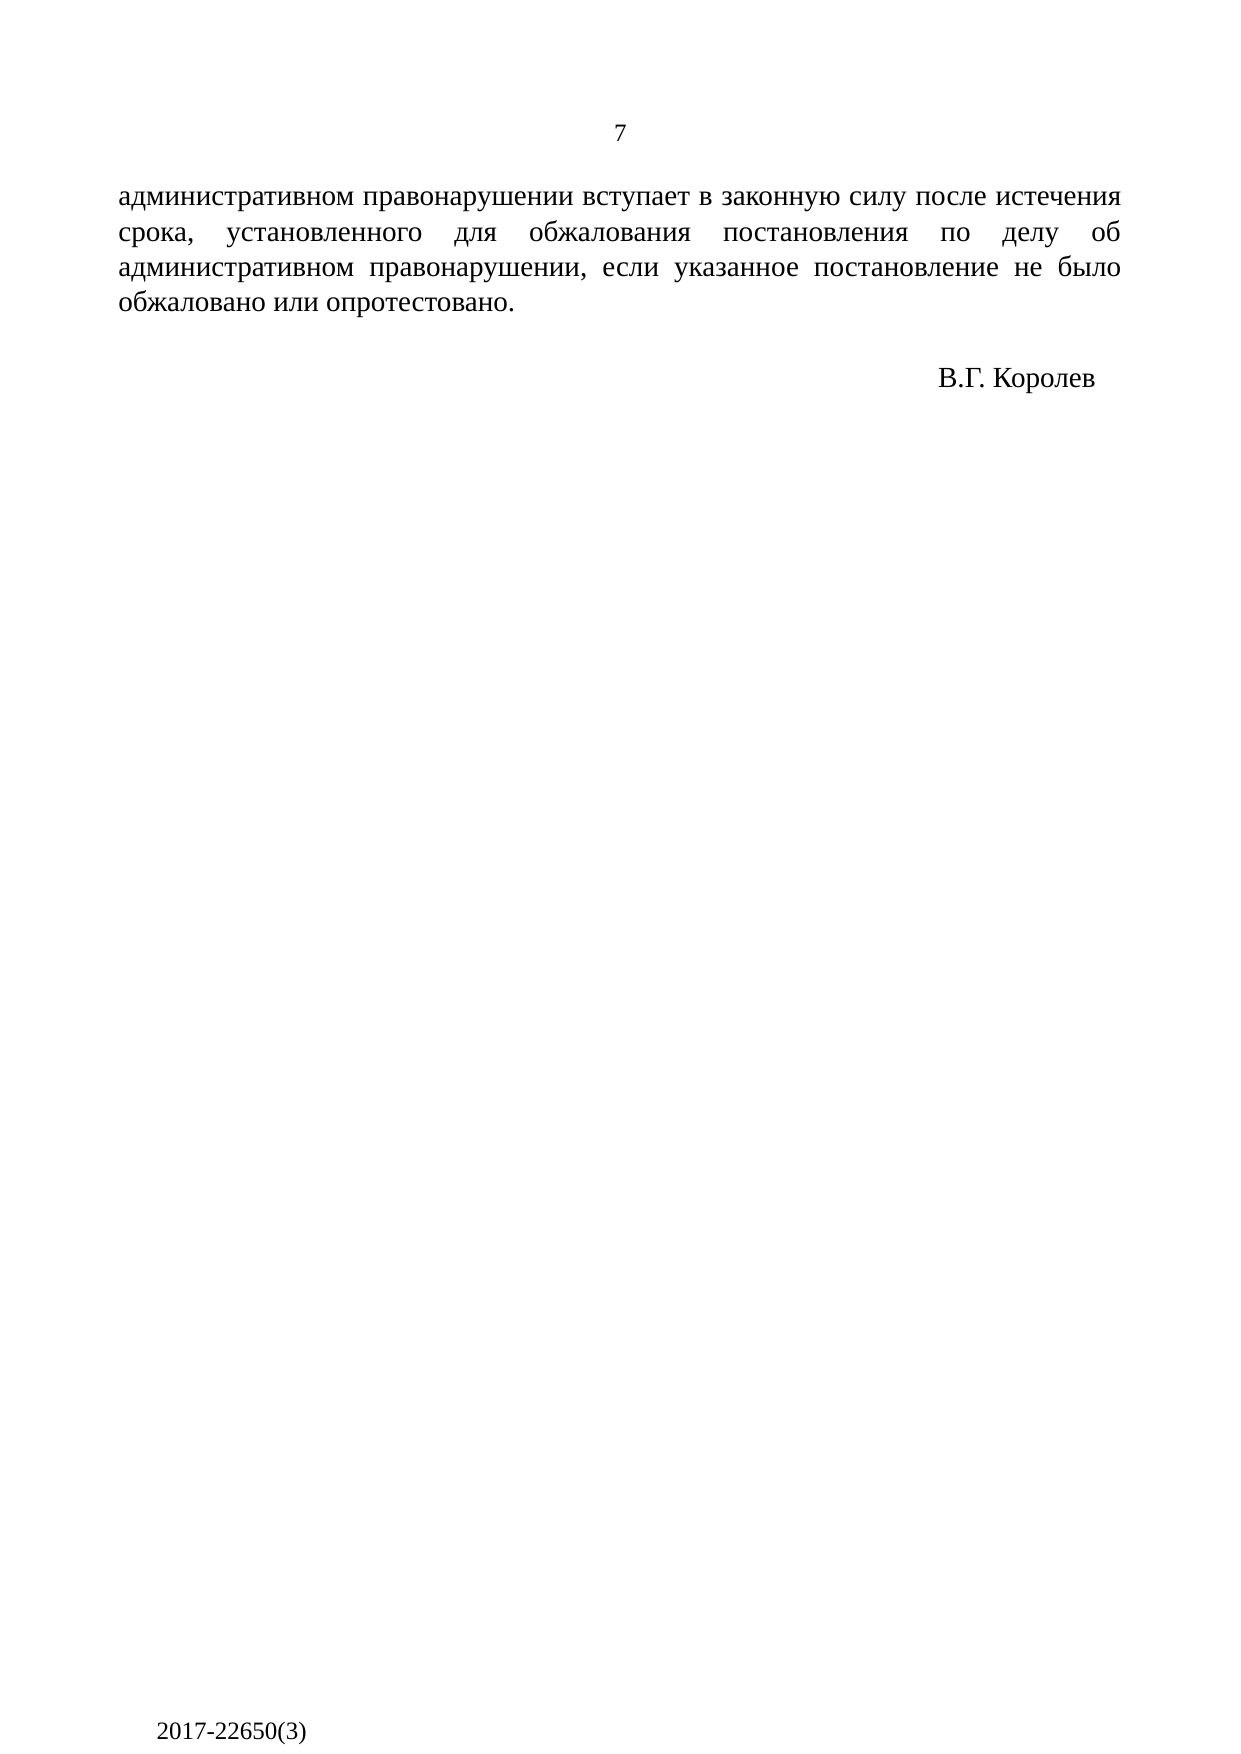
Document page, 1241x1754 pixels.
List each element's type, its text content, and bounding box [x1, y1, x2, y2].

text В.Г. Королев [118, 356, 1122, 394]
text административном правонарушении вступает в законную силу после истечения срока, установленного для обжалования постановления по делу об административном правонарушении, если указанное постановление не было обжаловано или опротестовано. [118, 176, 1122, 318]
